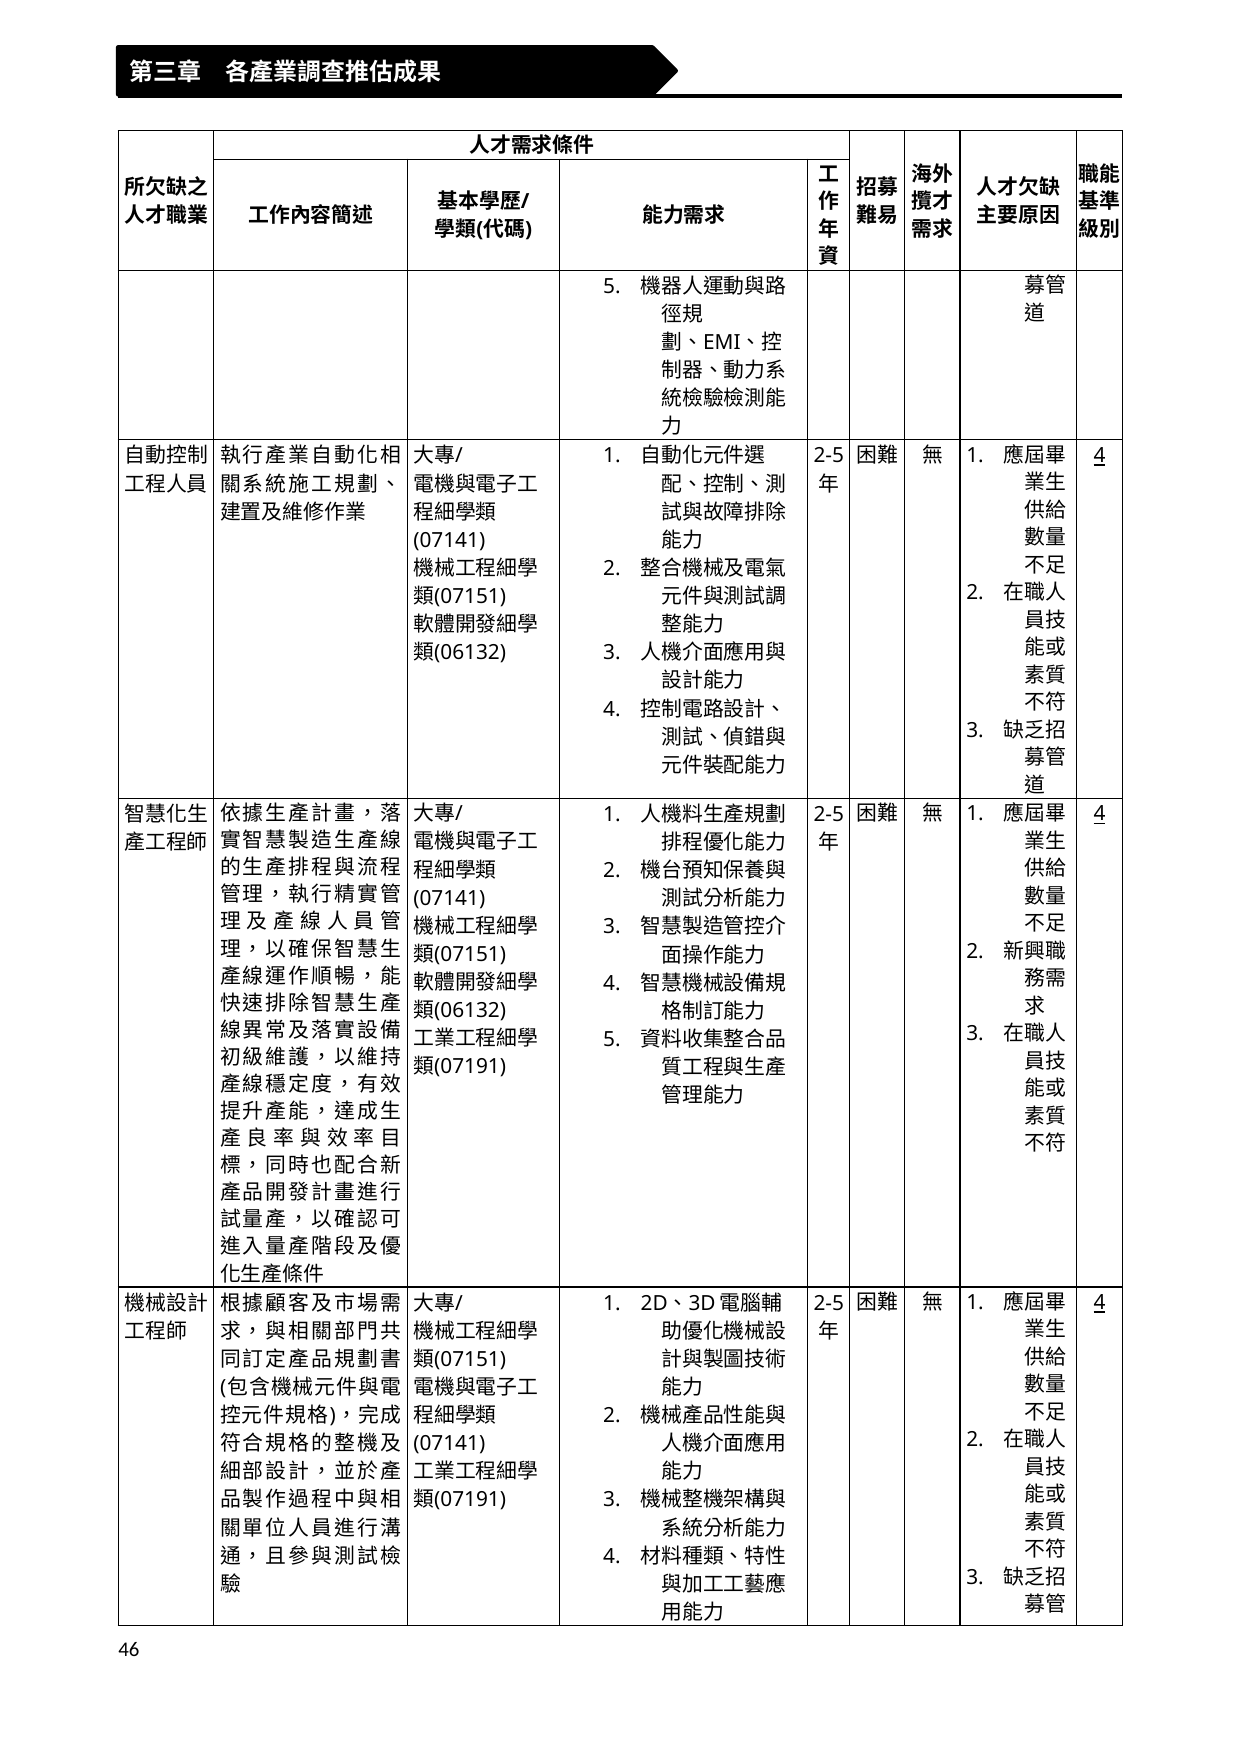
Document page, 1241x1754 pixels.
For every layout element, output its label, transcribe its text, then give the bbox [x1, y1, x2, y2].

table_cell 人機料生產規劃排程優化能力 機台預知保養與測試分析能力 智慧製造管控介面操作能力 智慧機械設備規格制訂能力 資料收集整合品質工程與生產管理能力 [560, 799, 807, 1286]
table_cell 困難 [850, 440, 904, 798]
table_cell 自動控制工程人員 [119, 440, 213, 798]
table_cell [119, 271, 213, 439]
table_cell 自動化元件選配、控制、測試與故障排除能力 整合機械及電氣元件與測試調整能力 人機介面應用與設計能力 控制電路設計、測試、偵錯與元件裝配能力 [560, 440, 807, 798]
table_cell 應屆畢業生供給數量不足 新興職務需求 在職人員技能或素質不符 [961, 799, 1076, 1286]
table_cell [808, 271, 849, 439]
table_header 所欠缺之 人才職業 [119, 131, 213, 269]
table_cell 應屆畢業生供給數量不足 在職人員技能或素質不符 缺乏招募管道 [961, 271, 1076, 439]
table_cell 應屆畢業生供給數量不足 在職人員技能或素質不符 缺乏招募管道 [961, 1288, 1076, 1625]
table_cell [905, 271, 959, 439]
table_cell [1077, 271, 1122, 439]
table_cell 執行產業自動化相關系統施工規劃、建置及維修作業 [214, 440, 407, 798]
table_cell 無 [905, 440, 959, 798]
table_header 人才需求條件 [214, 131, 849, 158]
table_cell 大專/ 電機與電子工程細學類(07141) 機械工程細學類(07151) 軟體開發細學類(06132) 工業工程細學類(07191) [408, 799, 559, 1286]
table_header 招募難易 [850, 131, 904, 269]
table_cell 4 [1077, 1288, 1122, 1625]
table_cell [214, 271, 407, 439]
table_cell 智慧化生產工程師 [119, 799, 213, 1286]
table_cell 基本學歷/ 學類(代碼) [408, 160, 559, 269]
table_header 海外攬才需求 [905, 131, 959, 269]
table_cell [408, 271, 559, 439]
table_cell 2-5年 [808, 799, 849, 1286]
table_cell 無 [905, 799, 959, 1286]
table_cell 2D、3D電腦輔助優化機械設計與製圖技術能力 機械產品性能與人機介面應用能力 機械整機架構與系統分析能力 材料種類、特性與加工工藝應用能力 [560, 1288, 807, 1625]
table_cell PLC程式設計能力人機系統介面規劃整合能力 各系統模組規劃與可行性分析能力 控制器軟體應用與整合能力 各類介面系統整合應用能力 機器人運動與路徑規劃、EMI、控制器、動力系統檢驗檢測能力 [560, 271, 807, 439]
table_cell 機械設計工程師 [119, 1288, 213, 1625]
table_cell 4 [1077, 440, 1122, 798]
table_cell 工作 年資 [808, 160, 849, 269]
table_cell 工作內容簡述 [214, 160, 407, 269]
table_cell 大專/ 機械工程細學類(07151) 電機與電子工程細學類(07141) 工業工程細學類(07191) [408, 1288, 559, 1625]
table_cell 根據顧客及市場需求，與相關部門共同訂定產品規劃書(包含機械元件與電控元件規格)，完成符合規格的整機及細部設計，並於產品製作過程中與相關單位人員進行溝通，且參與測試檢驗 [214, 1288, 407, 1625]
table_cell 2-5年 [808, 1288, 849, 1625]
table_cell 應屆畢業生供給數量不足 在職人員技能或素質不符 缺乏招募管道 [961, 440, 1076, 798]
table_cell 依據生產計畫，落實智慧製造生產線的生產排程與流程管理，執行精實管理及產線人員管理，以確保智慧生產線運作順暢，能快速排除智慧生產線異常及落實設備初級維護，以維持產線穩定度，有效提升產能，達成生產良率與效率目標，同時也配合新產品開發計畫進行試量產，以確認可進入量產階段及優化生產條件 [214, 799, 407, 1286]
table_cell 無 [905, 1288, 959, 1625]
table_cell 大專/ 電機與電子工程細學類(07141) 機械工程細學類(07151) 軟體開發細學類(06132) [408, 440, 559, 798]
table_cell 能力需求 [560, 160, 807, 269]
table_cell 2-5年 [808, 440, 849, 798]
table_cell 困難 [850, 1288, 904, 1625]
table_header 人才欠缺 主要原因 [961, 131, 1076, 269]
table_cell [850, 271, 904, 439]
table_cell 困難 [850, 799, 904, 1286]
table_header 職能基準級別 [1077, 131, 1122, 269]
table_cell 4 [1077, 799, 1122, 1286]
